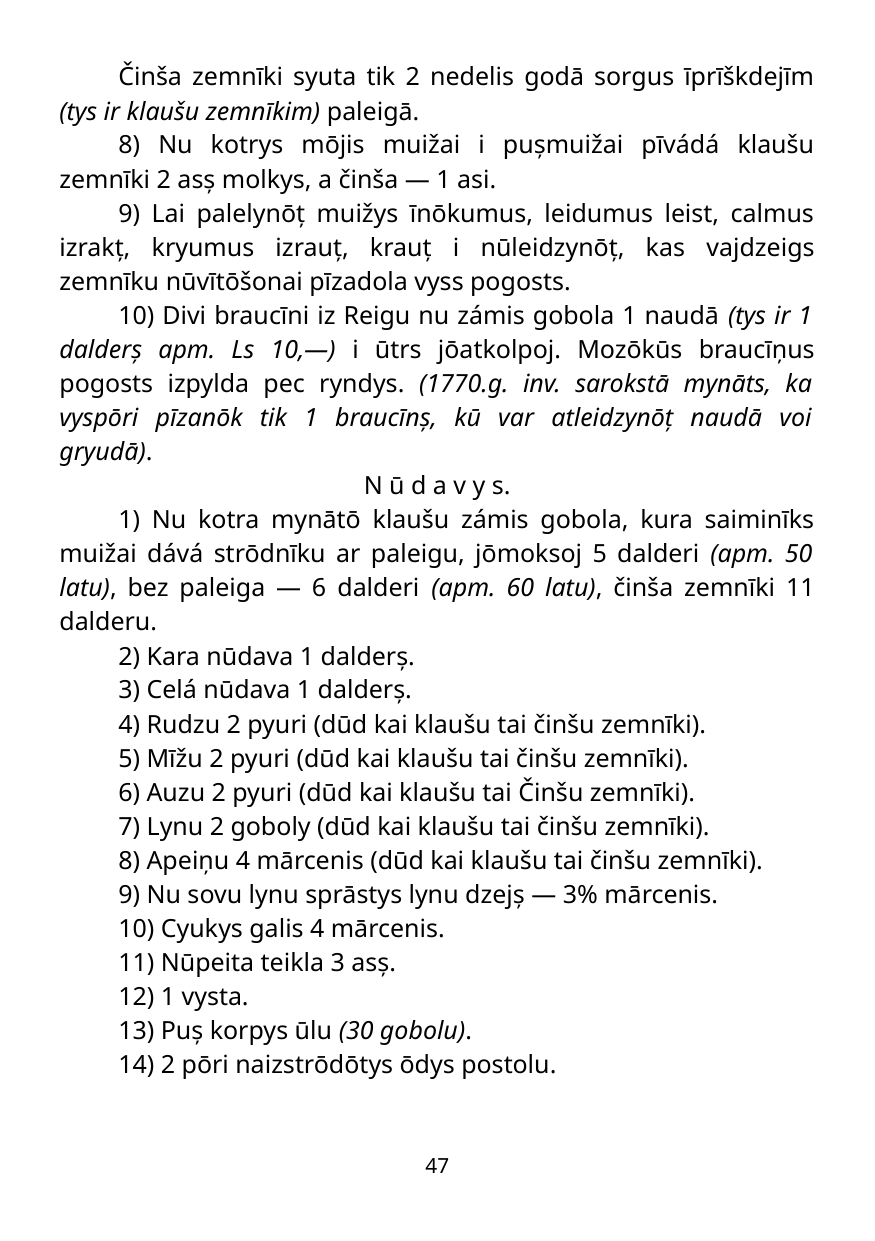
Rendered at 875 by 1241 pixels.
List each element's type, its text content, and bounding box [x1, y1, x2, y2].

text 8) Apeiņu 4 mārcenis (dūd kai klaušu tai činšu zemnīki). [59, 842, 815, 877]
text 4) Rudzu 2 pyuri (dūd kai klaušu tai činšu zemnīki). [59, 706, 815, 740]
text 11) Nūpeita teikla 3 asș. [59, 945, 815, 979]
text 10) Cyukys galis 4 mārcenis. [59, 911, 815, 945]
text 6) Auzu 2 pyuri (dūd kai klaušu tai Činšu zemnīki). [59, 774, 815, 808]
text 5) Mīžu 2 pyuri (dūd kai klaušu tai činšu zemnīki). [59, 740, 815, 774]
text 3) Celá nūdava 1 dalderș. [59, 672, 815, 706]
text 9) Lai palelynōț muižys īnōkumus, leidumus leist, calmus izrakț, kryumus izrauț, krauț i nūleidzynōț, kas vajdzeigs zemnīku nūvītōšonai pīzadola vyss pogosts. [59, 195, 815, 297]
text 12) 1 vysta. [59, 979, 815, 1013]
text 1) Nu kotra mynātō klaušu zámis gobola, kura saiminīks muižai dává strōdnīku ar paleigu, jōmoksoj 5 dalderi (apm. 50 latu), bez paleiga — 6 dalderi (apm. 60 latu), činša zemnīki 11 dalderu. [59, 502, 815, 638]
text 14) 2 pōri naizstrōdōtys ōdys postolu. [59, 1047, 815, 1081]
text Činša zemnīki syuta tik 2 nedelis godā sorgus īprīškdejīm (tys ir klaušu zemnīkim) paleigā. [59, 59, 815, 127]
text 2) Kara nūdava 1 dalderș. [59, 638, 815, 672]
text N ū d a v y s. [59, 468, 815, 502]
text 10) Divi braucīni iz Reigu nu zámis gobola 1 naudā (tys ir 1 dalderș apm. Ls 10,—) i ūtrs jōatkolpoj. Mozōkūs braucīņus pogosts izpylda pec ryndys. (1770.g. inv. sarokstā mynāts, ka vyspōri pīzanōk tik 1 braucīnș, kū var atleidzynōț naudā voi gryudā). [59, 297, 815, 468]
text 13) Puș korpys ūlu (30 gobolu). [59, 1013, 815, 1047]
text 9) Nu sovu lynu sprāstys lynu dzejș — 3% mārcenis. [59, 877, 815, 911]
text 8) Nu kotrys mōjis muižai i pușmuižai pīvádá klaušu zemnīki 2 asș molkys, a činša — 1 asi. [59, 127, 815, 195]
text 7) Lynu 2 goboly (dūd kai klaušu tai činšu zemnīki). [59, 808, 815, 842]
